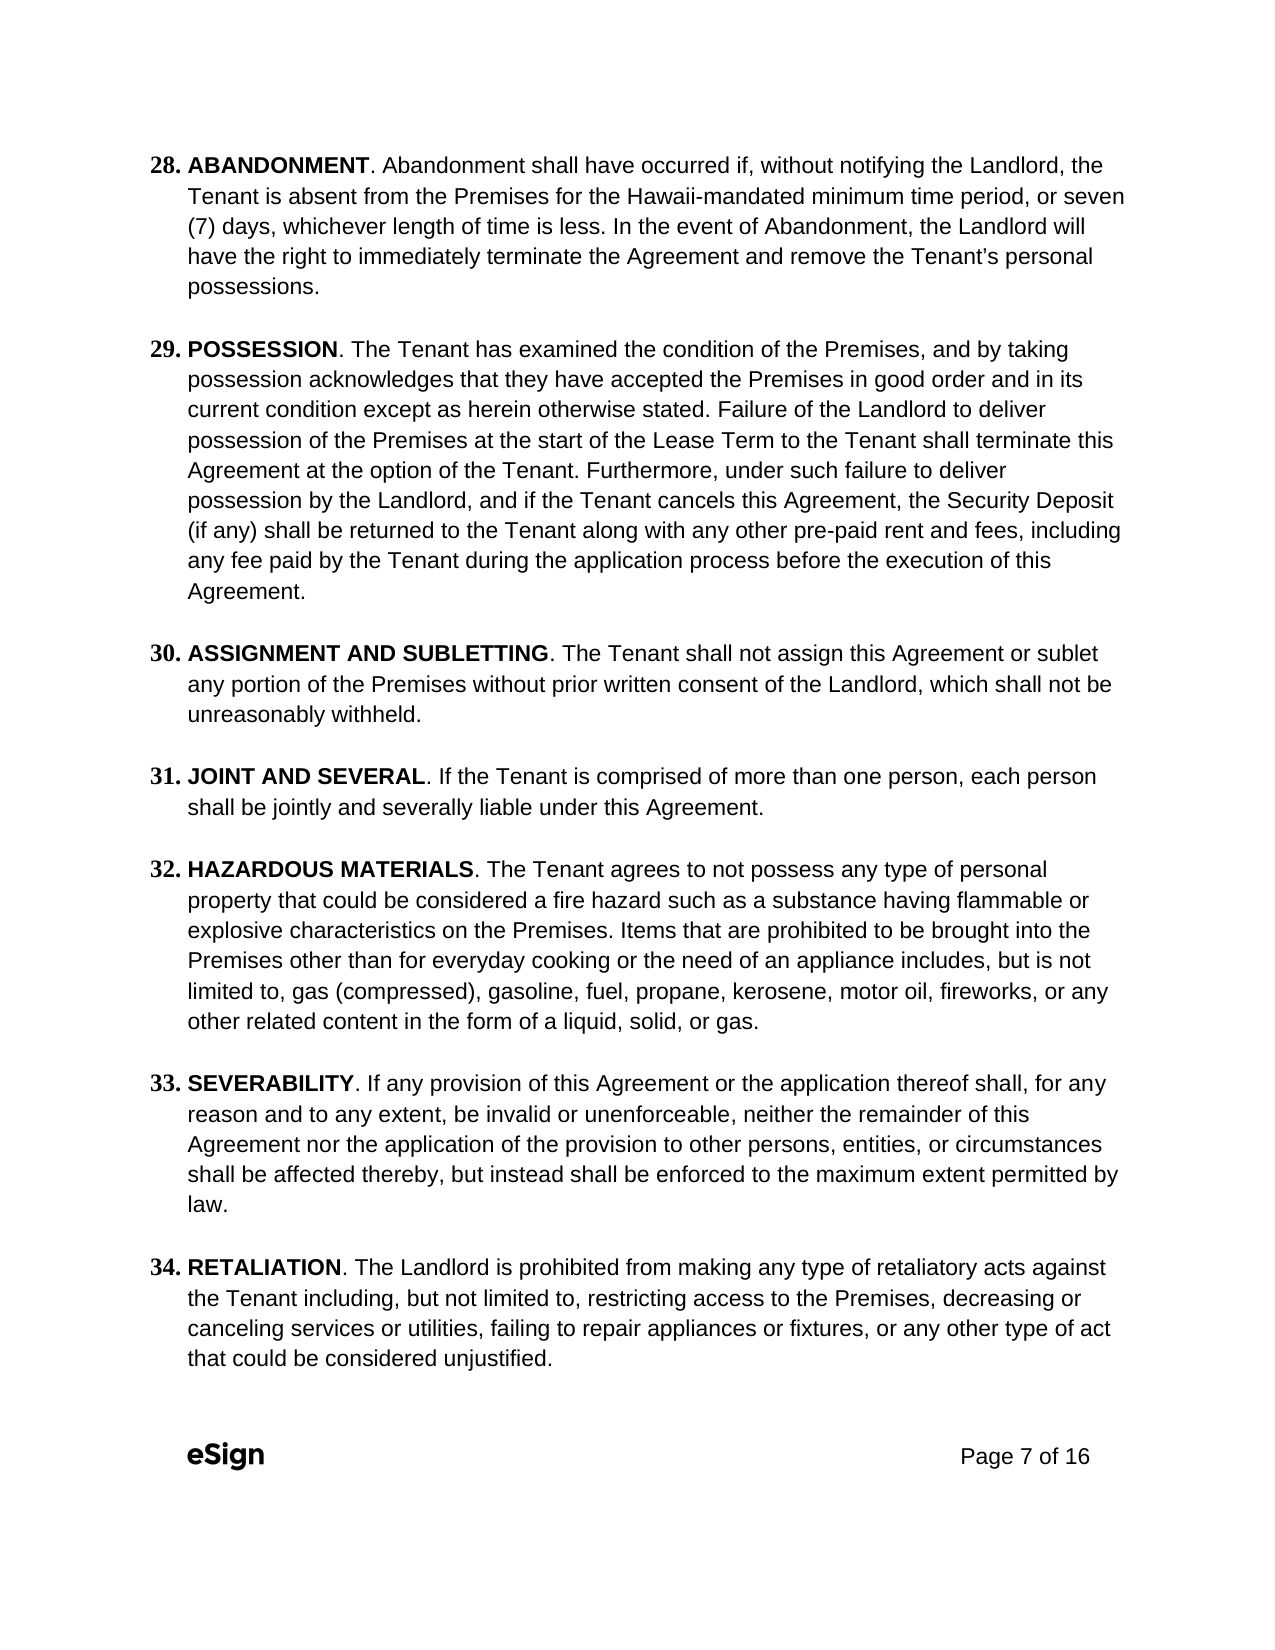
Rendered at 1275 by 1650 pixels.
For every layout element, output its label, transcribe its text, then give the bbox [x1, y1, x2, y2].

list RETALIATION. The Landlord is prohibited from making any type of retaliatory acts against the Tenant including, but not limited to, restricting access to the Premises, decreasing or canceling services or utilities, failing to repair appliances or fixtures, or any other type of act that could be considered unjustified. [150, 1252, 1125, 1371]
list ABANDONMENT. Abandonment shall have occurred if, without notifying the Landlord, the Tenant is absent from the Premises for the Hawaii-mandated minimum time period, or seven (7) days, whichever length of time is less. In the event of Abandonment, the Landlord will have the right to immediately terminate the Agreement and remove the Tenant’s personal possessions. [150, 150, 1125, 299]
list SEVERABILITY. If any provision of this Agreement or the application thereof shall, for any reason and to any extent, be invalid or unenforceable, neither the remainder of this Agreement nor the application of the provision to other persons, entities, or circumstances shall be affected thereby, but instead shall be enforced to the maximum extent permitted by law. [150, 1068, 1125, 1218]
list HAZARDOUS MATERIALS. The Tenant agrees to not possess any type of personal property that could be considered a fire hazard such as a substance having flammable or explosive characteristics on the Premises. Items that are prohibited to be brought into the Premises other than for everyday cooking or the need of an appliance includes, but is not limited to, gas (compressed), gasoline, fuel, propane, kerosene, motor oil, fireworks, or any other related content in the form of a liquid, solid, or gas. [150, 854, 1125, 1034]
list JOINT AND SEVERAL. If the Tenant is comprised of more than one person, each person shall be jointly and severally liable under this Agreement. [150, 761, 1125, 820]
list ASSIGNMENT AND SUBLETTING. The Tenant shall not assign this Agreement or sublet any portion of the Premises without prior written consent of the Landlord, which shall not be unreasonably withheld. [150, 638, 1125, 727]
list POSSESSION. The Tenant has examined the condition of the Premises, and by taking possession acknowledges that they have accepted the Premises in good order and in its current condition except as herein otherwise stated. Failure of the Landlord to deliver possession of the Premises at the start of the Lease Term to the Tenant shall terminate this Agreement at the option of the Tenant. Furthermore, under such failure to deliver possession by the Landlord, and if the Tenant cancels this Agreement, the Security Deposit (if any) shall be returned to the Tenant along with any other pre-paid rent and fees, including any fee paid by the Tenant during the application process before the execution of this Agreement. [150, 334, 1125, 604]
